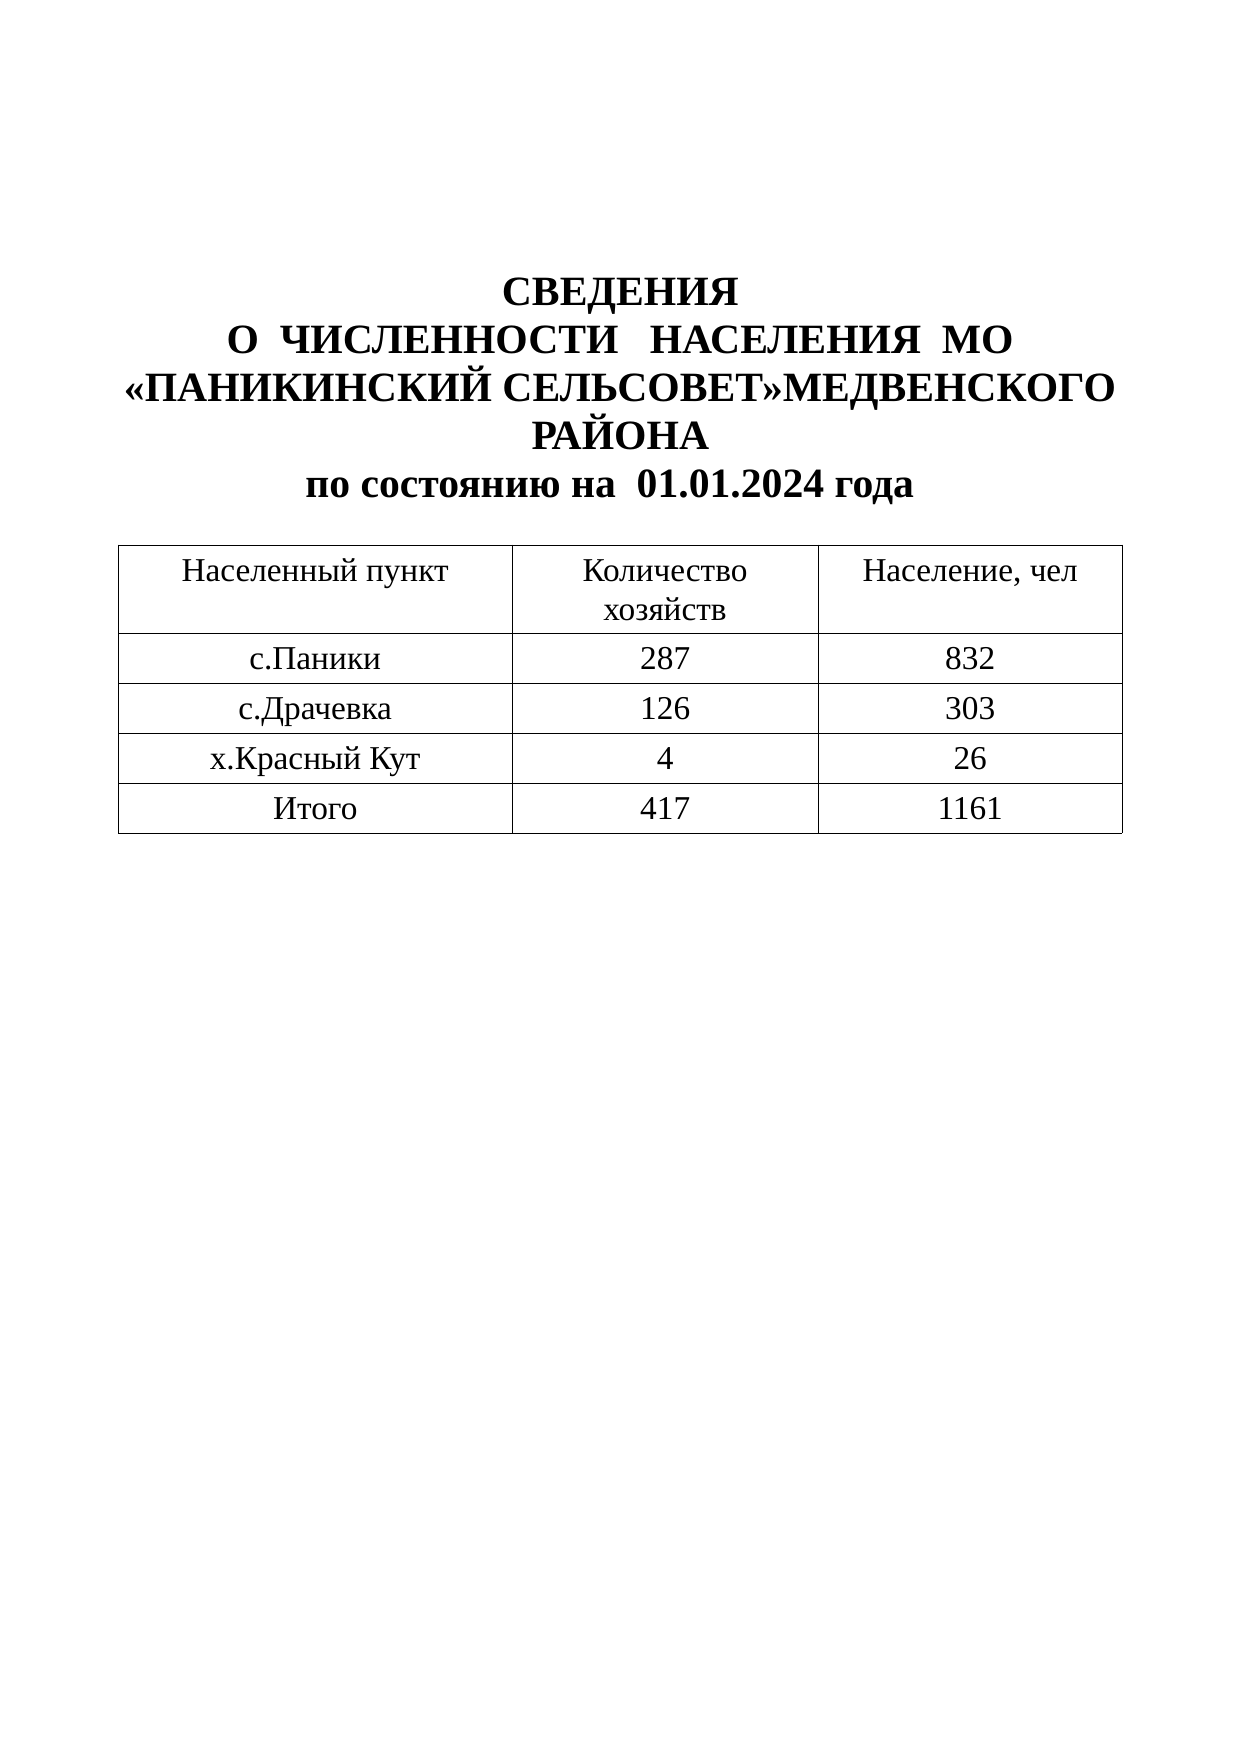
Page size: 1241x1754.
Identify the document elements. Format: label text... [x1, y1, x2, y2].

table_cell 832 [819, 634, 1122, 683]
text СВЕДЕНИЯ [118, 267, 1122, 314]
table_cell х.Красный Кут [119, 734, 512, 782]
table_cell Итого [119, 784, 512, 832]
table_header Населенный пункт [119, 546, 512, 633]
text по состоянию на 01.01.2024 года [118, 458, 1122, 506]
table_cell с.Драчевка [119, 684, 512, 733]
text О ЧИСЛЕННОСТИ НАСЕЛЕНИЯ МО «ПАНИКИНСКИЙ СЕЛЬСОВЕТ»МЕДВЕНСКОГО РАЙОНА [118, 314, 1122, 458]
table_cell 1161 [819, 784, 1122, 832]
table_header Количество хозяйств [513, 546, 818, 633]
table_cell с.Паники [119, 634, 512, 683]
table_cell 417 [513, 784, 818, 832]
table_cell 4 [513, 734, 818, 782]
table_cell 126 [513, 684, 818, 733]
table_header Население, чел [819, 546, 1122, 633]
table_cell 287 [513, 634, 818, 683]
table_cell 303 [819, 684, 1122, 733]
table_cell 26 [819, 734, 1122, 782]
